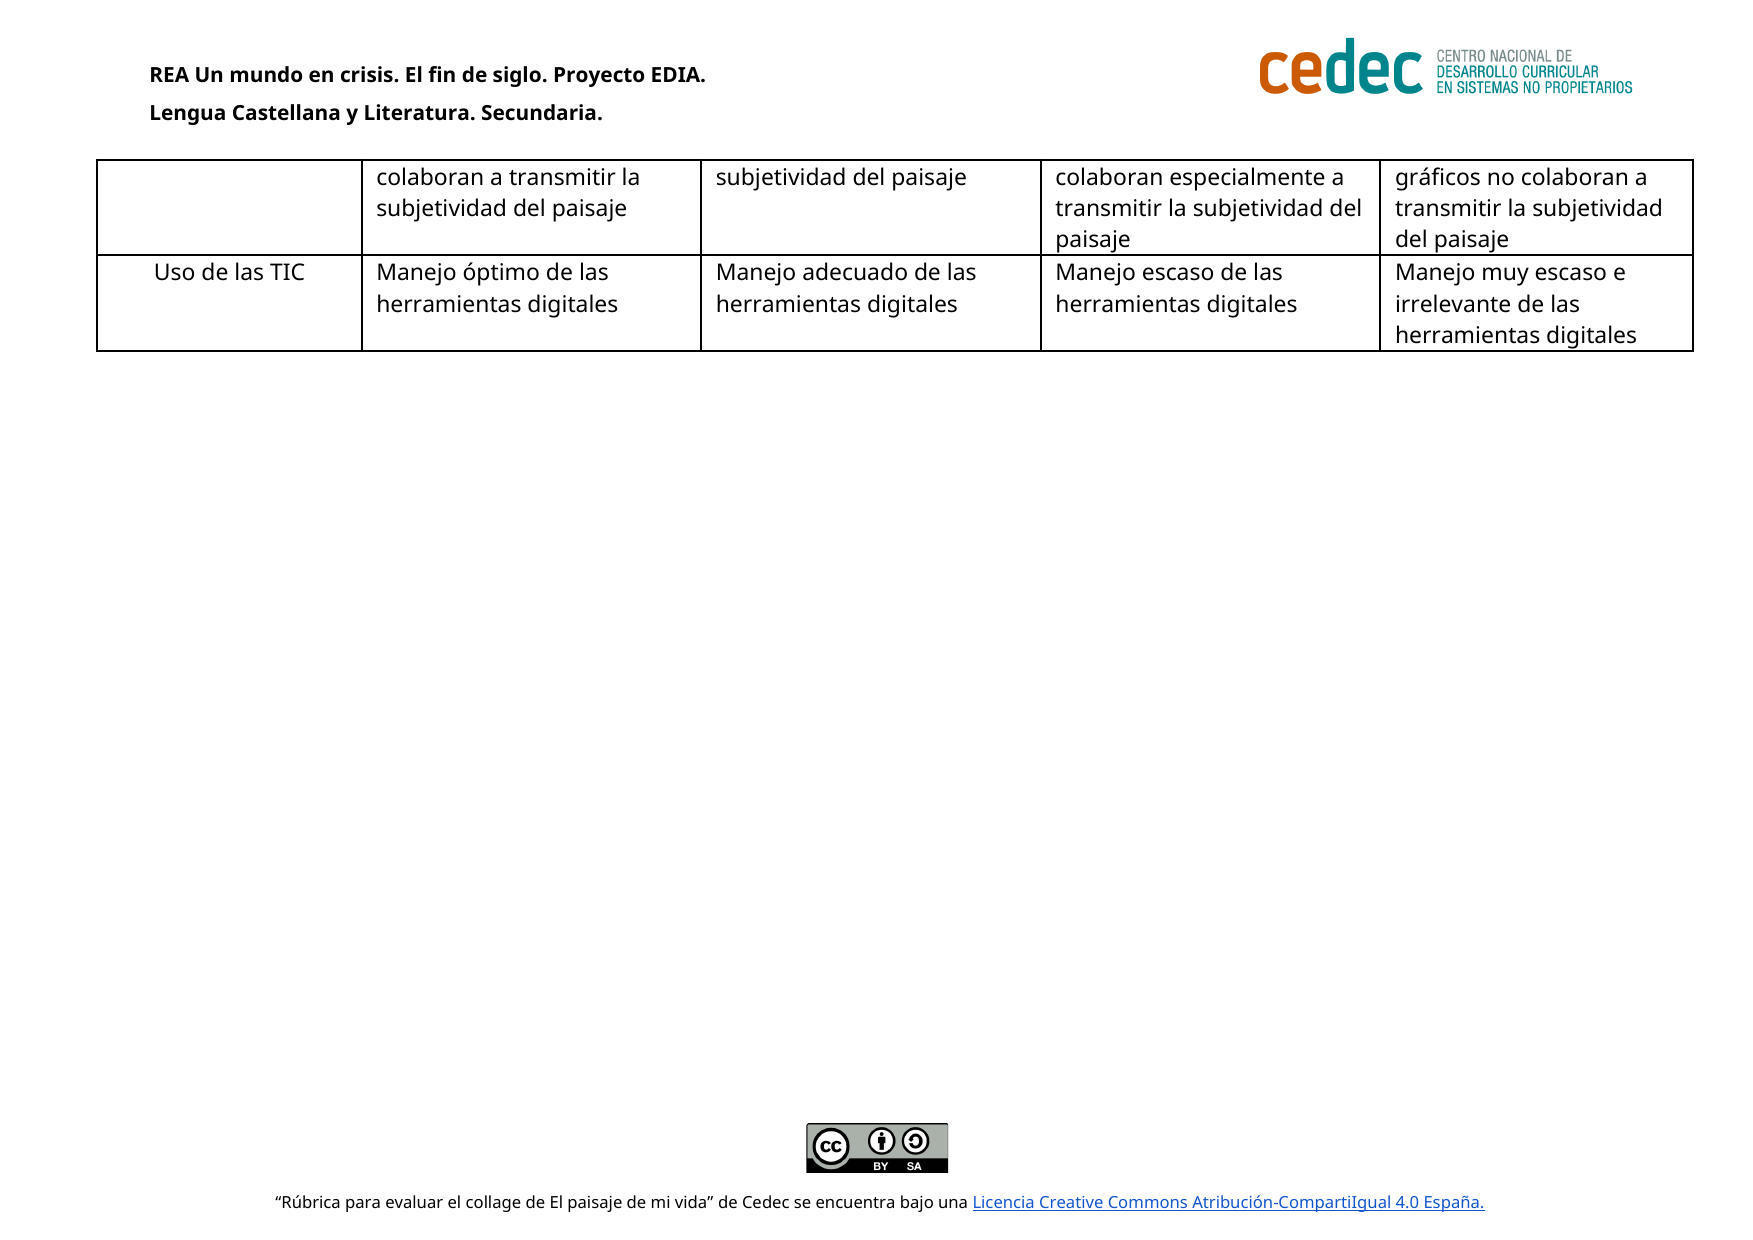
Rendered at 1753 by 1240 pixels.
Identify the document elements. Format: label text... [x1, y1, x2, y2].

table_cell Uso de las TIC [98, 256, 361, 350]
table_cell [98, 161, 361, 254]
table_cell Manejo muy escaso e irrelevante de las herramientas digitales [1381, 256, 1692, 350]
table_cell colaboran a transmitir la subjetividad del paisaje [363, 161, 700, 254]
table_cell Manejo escaso de las herramientas digitales [1042, 256, 1379, 350]
table_cell subjetividad del paisaje [702, 161, 1040, 254]
table_cell Manejo óptimo de las herramientas digitales [363, 256, 700, 350]
table_cell colaboran especialmente a transmitir la subjetividad del paisaje [1042, 161, 1379, 254]
table_cell Manejo adecuado de las herramientas digitales [702, 256, 1040, 350]
table_cell gráficos no colaboran a transmitir la subjetividad del paisaje [1381, 161, 1692, 254]
